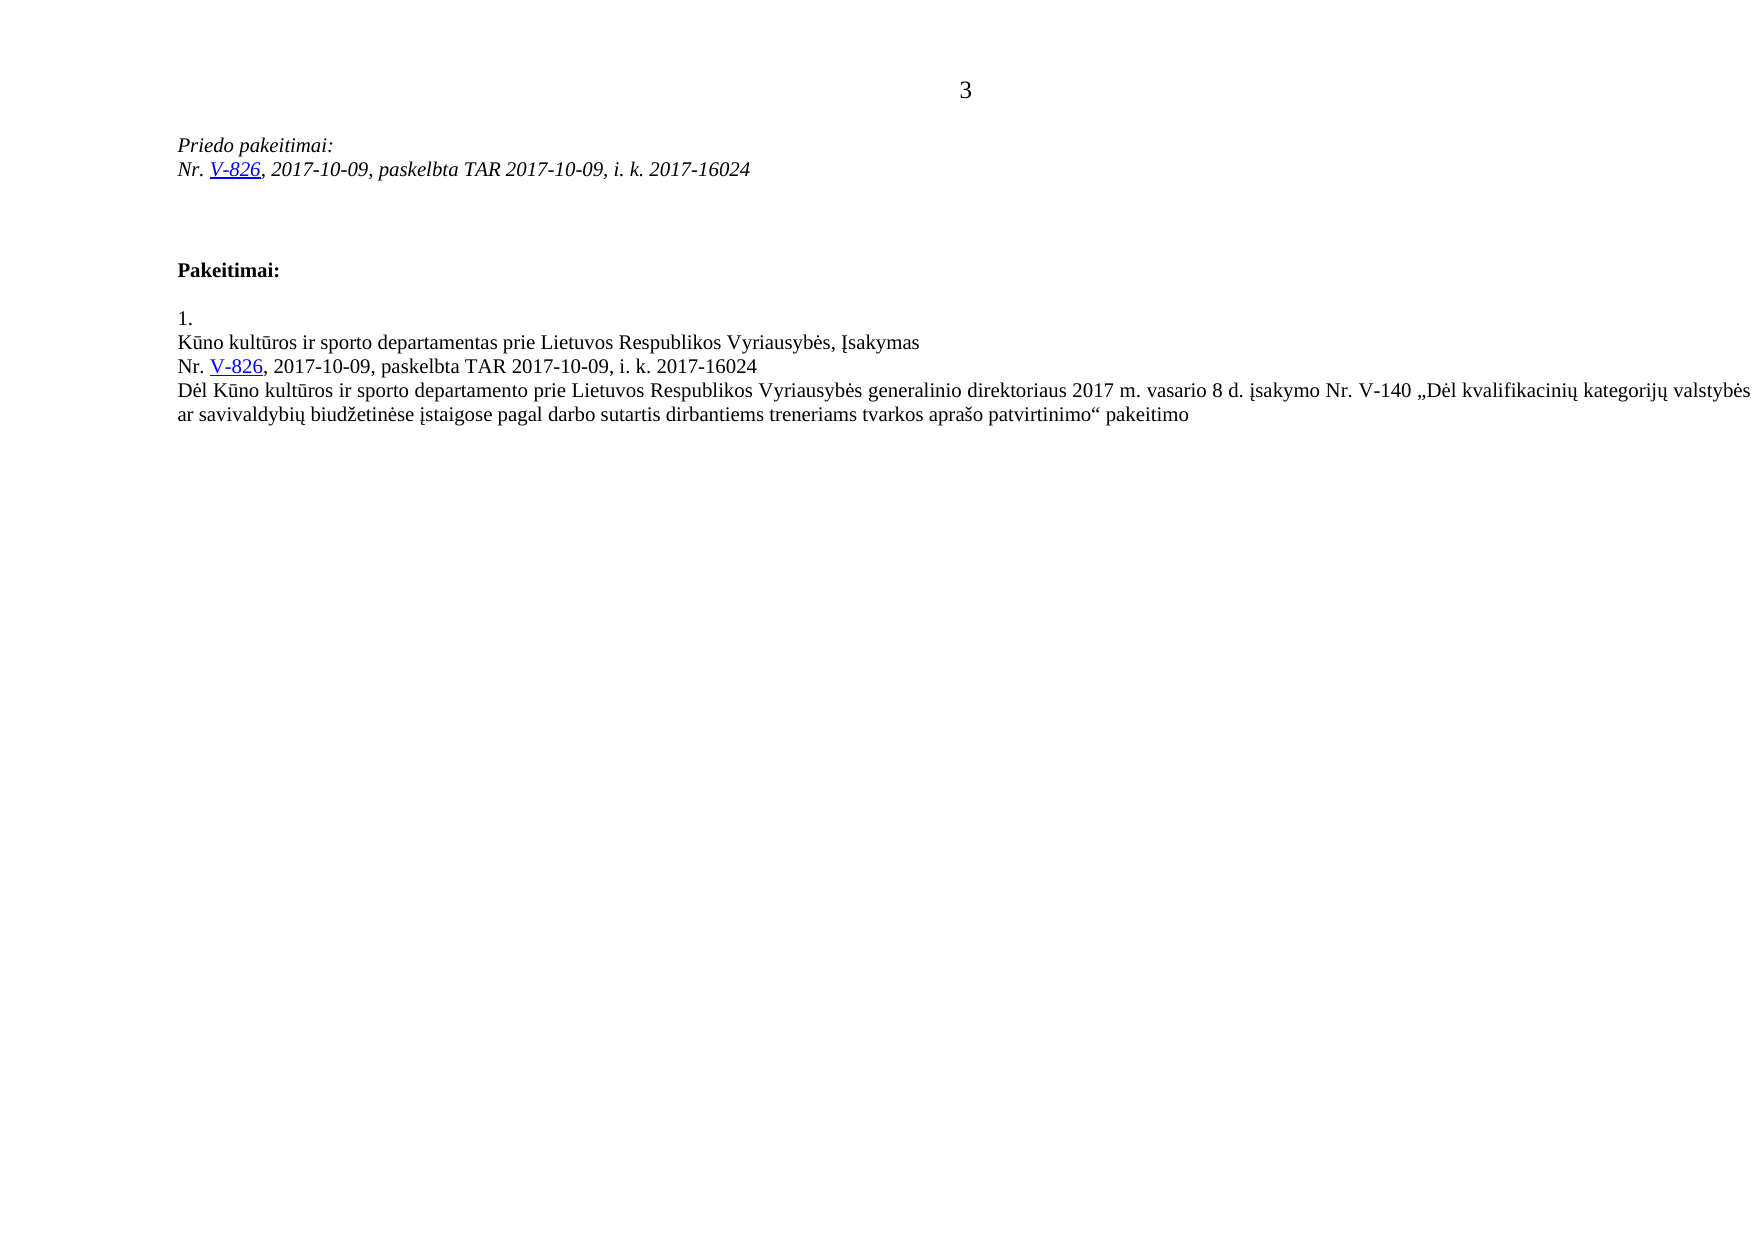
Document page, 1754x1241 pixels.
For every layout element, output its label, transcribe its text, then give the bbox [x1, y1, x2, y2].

text Pakeitimai: [177, 257, 1754, 282]
text 1. [177, 306, 1754, 330]
text Nr. V-826, 2017-10-09, paskelbta TAR 2017-10-09, i. k. 2017-16024 [177, 157, 1754, 181]
text Dėl Kūno kultūros ir sporto departamento prie Lietuvos Respublikos Vyriausybės generalinio direktoriaus 2017 m. vasario 8 d. įsakymo Nr. V-140 „Dėl kvalifikacinių kategorijų valstybės ar savivaldybių biudžetinėse įstaigose pagal darbo sutartis dirbantiems treneriams tvarkos aprašo patvirtinimo“ pakeitimo [177, 378, 1754, 426]
text Priedo pakeitimai: [177, 132, 1754, 157]
text Kūno kultūros ir sporto departamentas prie Lietuvos Respublikos Vyriausybės, Įsakymas [177, 330, 1754, 354]
text Nr. V-826, 2017-10-09, paskelbta TAR 2017-10-09, i. k. 2017-16024 [177, 354, 1754, 378]
